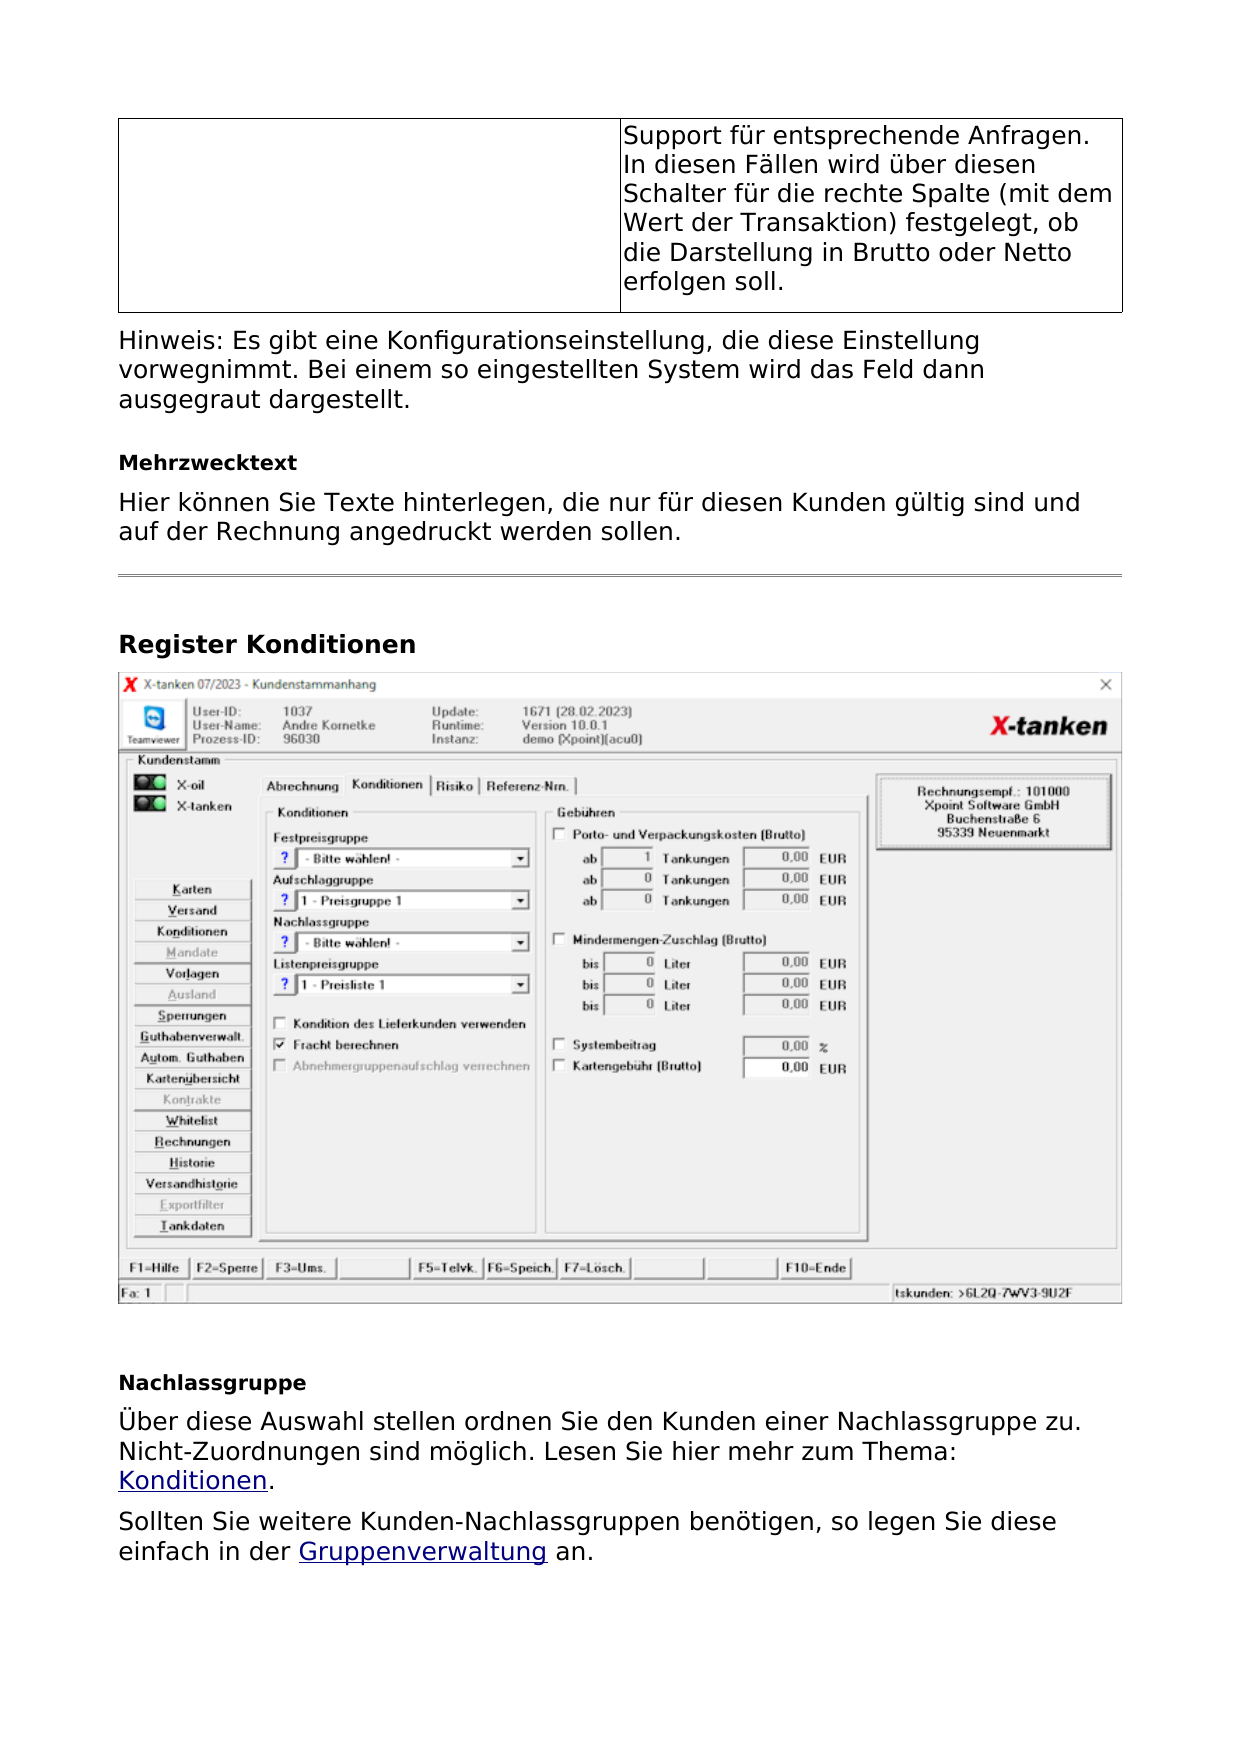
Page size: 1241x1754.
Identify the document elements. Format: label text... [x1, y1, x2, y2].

subtitle Nachlassgruppe [118, 1371, 1122, 1395]
text Hier können Sie Texte hinterlegen, die nur für diesen Kunden gültig sind und auf der Rechnung angedruckt werden sollen. [118, 488, 1122, 547]
text Über diese Auswahl stellen ordnen Sie den Kunden einer Nachlassgruppe zu. Nicht-Zuordnungen sind möglich. Lesen Sie hier mehr zum Thema: Konditionen. [118, 1407, 1122, 1495]
subtitle Mehrzwecktext [118, 451, 1122, 476]
subtitle Register Konditionen [118, 630, 1122, 659]
picture [118, 672, 1123, 1304]
table_header Support für entsprechende Anfragen. In diesen Fällen wird über diesen Schalter für die rechte Spalte (mit dem Wert der Transaktion) festgelegt, ob die Darstellung in Brutto oder Netto erfolgen soll. [621, 119, 1122, 312]
text Sollten Sie weitere Kunden-Nachlassgruppen benötigen, so legen Sie diese einfach in der Gruppenverwaltung an. [118, 1507, 1122, 1566]
text Hinweis: Es gibt eine Konfigurationseinstellung, die diese Einstellung vorwegnimmt. Bei einem so eingestellten System wird das Feld dann ausgegraut dargestellt. [118, 326, 1122, 414]
table_header [119, 119, 620, 312]
